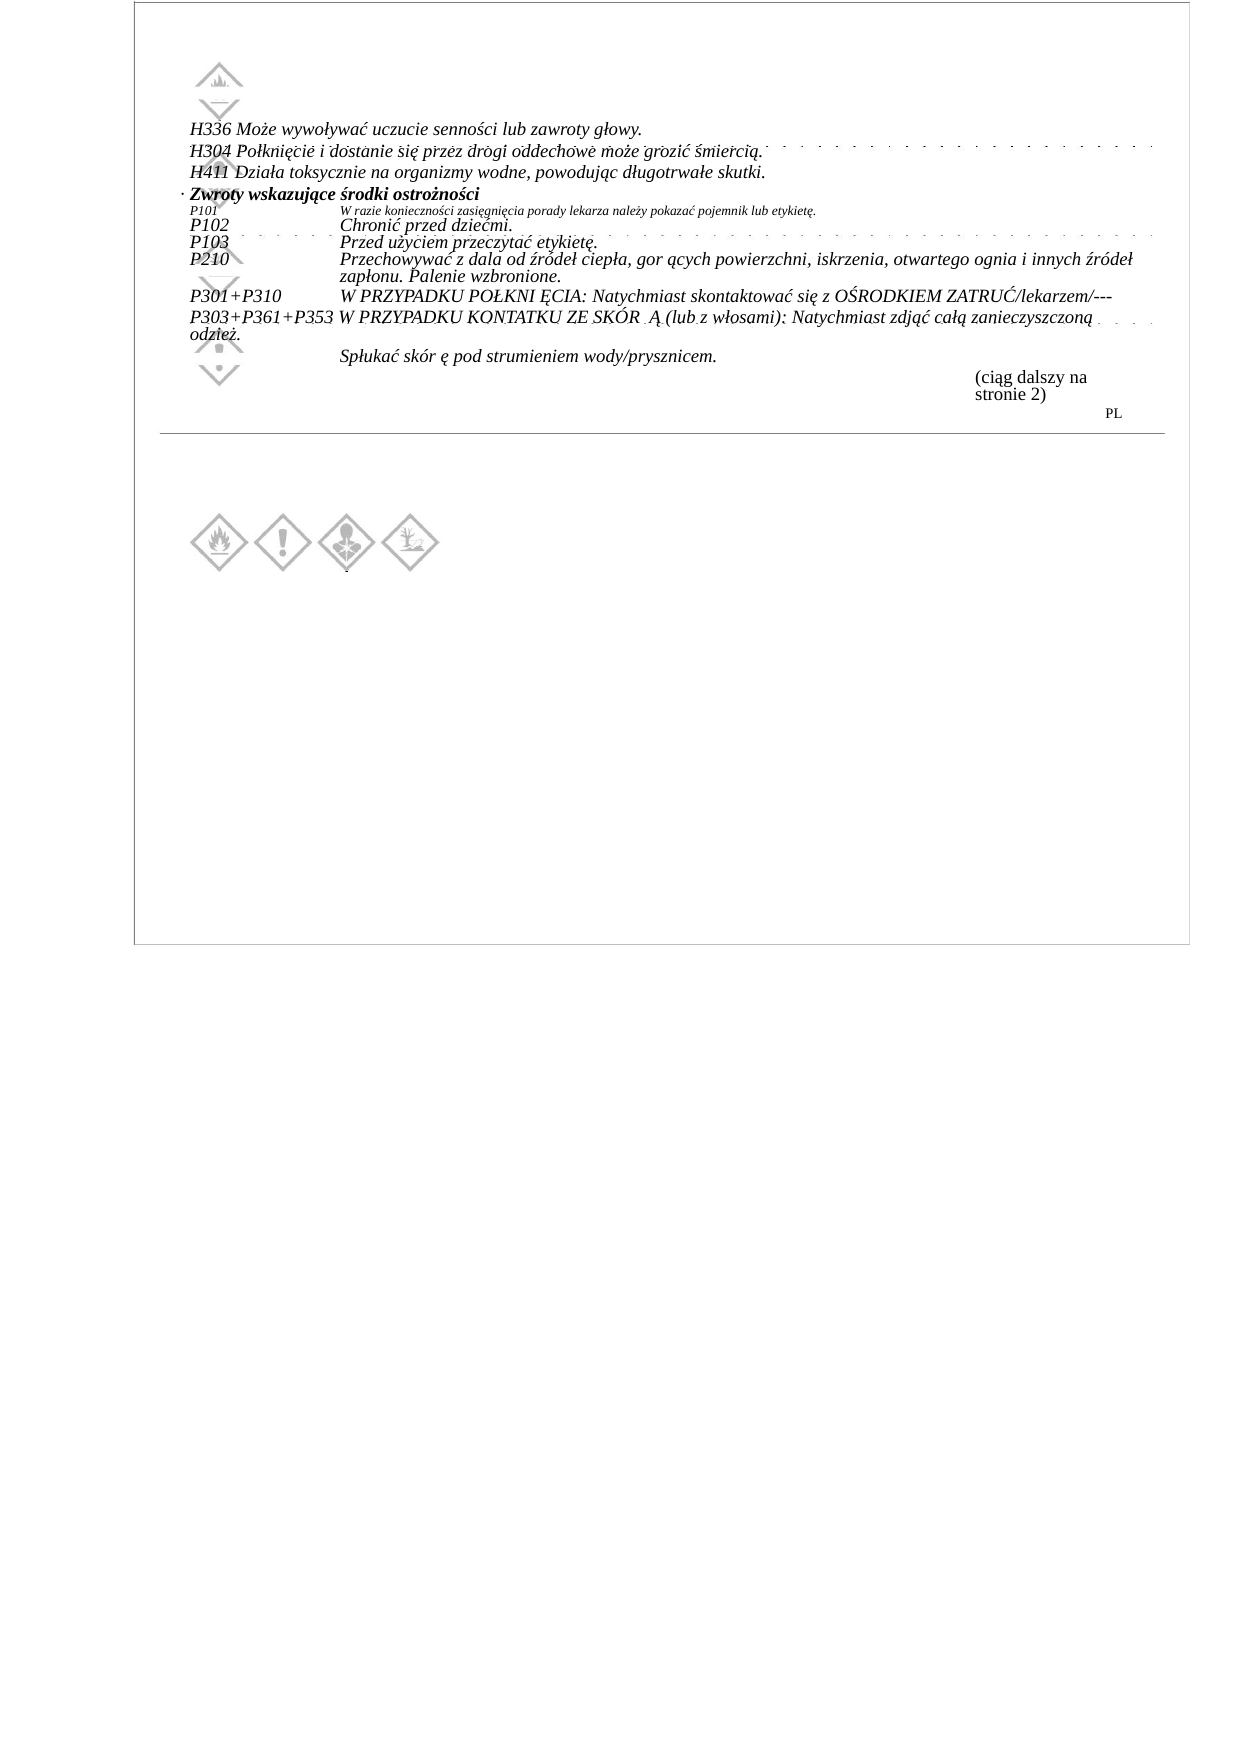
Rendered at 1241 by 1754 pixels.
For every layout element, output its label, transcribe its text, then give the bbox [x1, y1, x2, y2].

text PL [118, 404, 132, 421]
picture [133, 1, 1190, 945]
